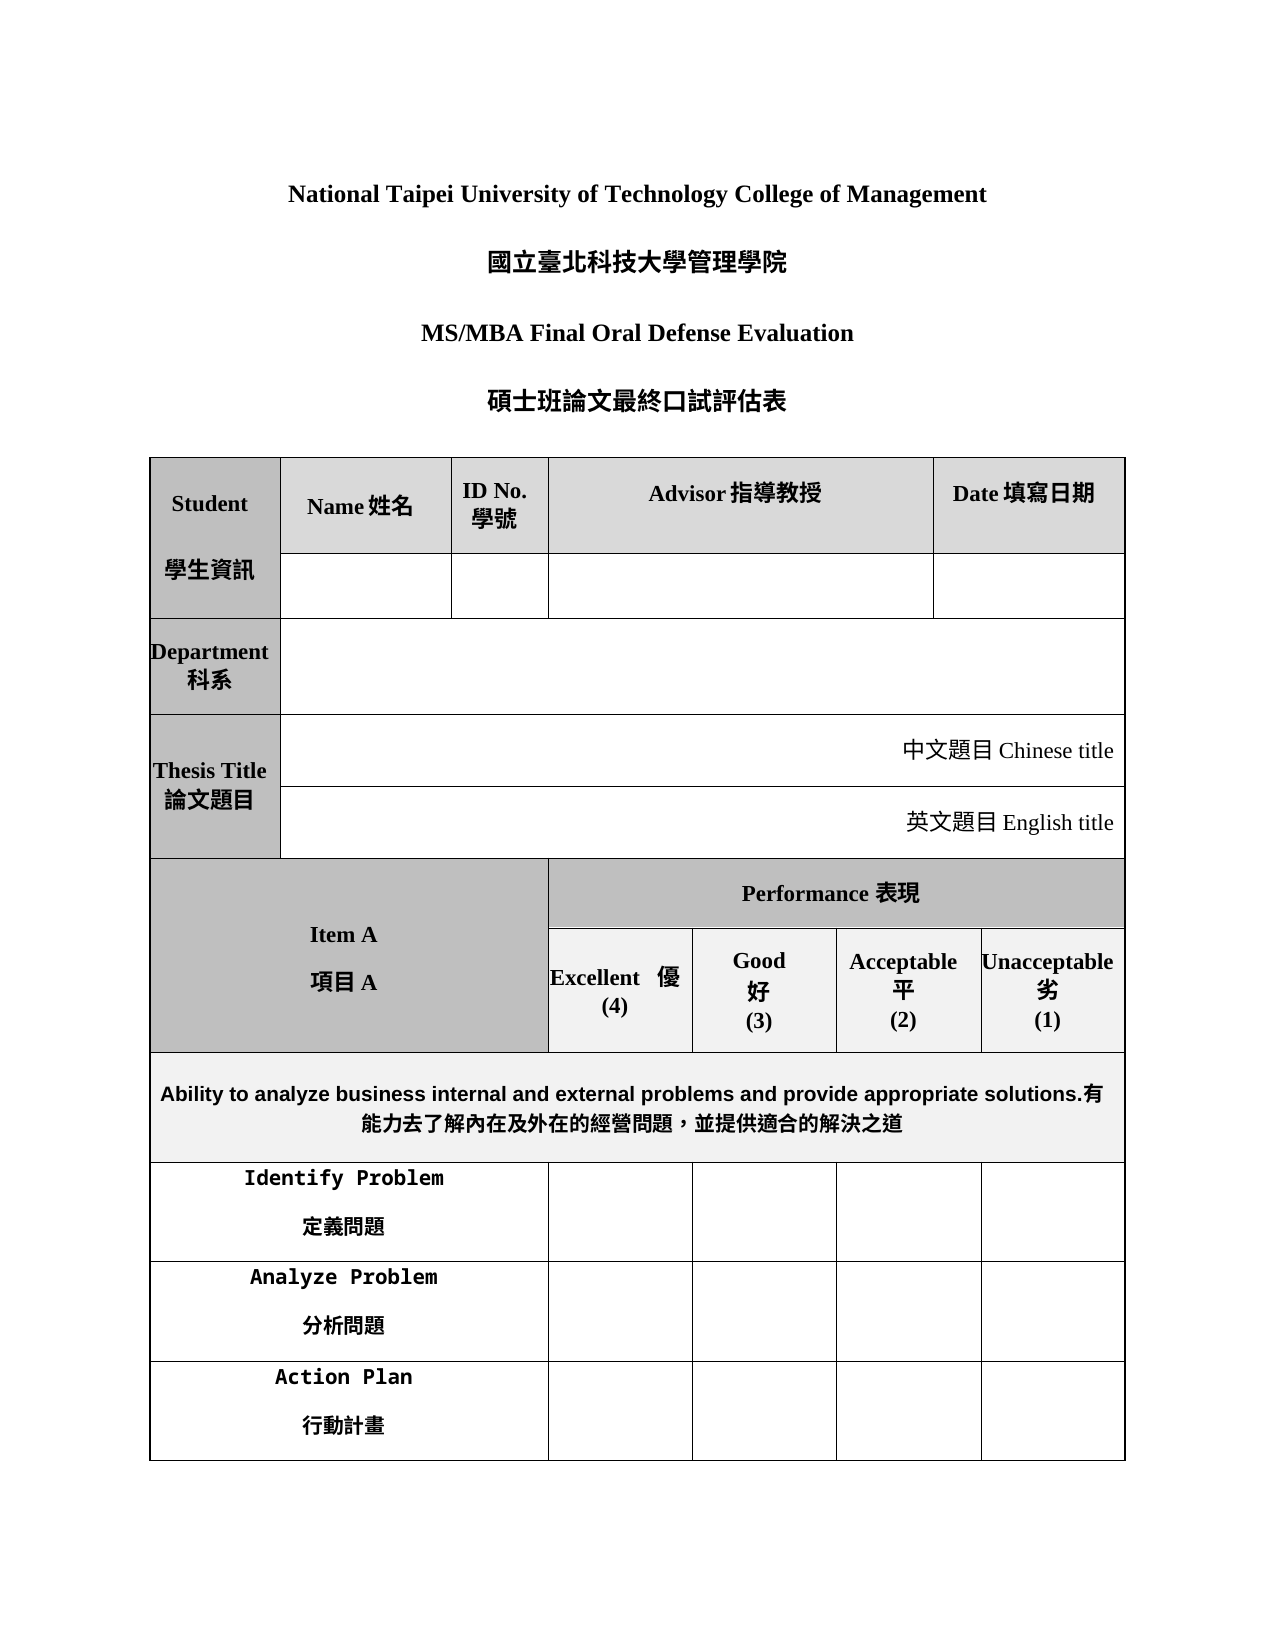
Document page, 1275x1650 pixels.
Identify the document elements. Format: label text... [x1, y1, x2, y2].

table_cell [549, 1262, 692, 1361]
table_cell Excellent 優 (4) [549, 929, 692, 1052]
table_cell Ability to analyze business internal and external problems and provide appropriate solutions.有能力去了解內在及外在的經營問題，並提供適合的解決之道 [151, 1053, 1124, 1162]
table_cell [549, 1163, 692, 1261]
table_cell [281, 554, 451, 618]
table_cell [281, 619, 1124, 714]
table_cell Unacceptable劣 (1) [982, 929, 1124, 1052]
table_cell [982, 1163, 1124, 1261]
table_cell [982, 1362, 1124, 1460]
table_cell Action Plan 行動計畫 [151, 1362, 548, 1460]
table_cell Analyze Problem 分析問題 [151, 1262, 548, 1361]
text 國立臺北科技大學管理學院 [150, 243, 1125, 279]
table_cell Good 好 (3) [693, 929, 836, 1052]
table_cell [837, 1262, 981, 1361]
table_cell 英文題目English title [281, 787, 1124, 858]
table_header Date填寫日期 [934, 458, 1124, 553]
table_cell Acceptable 平 (2) [837, 929, 981, 1052]
table_header Name姓名 [281, 458, 451, 553]
table_cell [693, 1262, 836, 1361]
table_cell [549, 1362, 692, 1460]
table_cell [837, 1362, 981, 1460]
table_cell Performance 表現 [549, 859, 1124, 927]
text National Taipei University of Technology College of Management [150, 179, 1125, 207]
table_header ID No.學號 [452, 458, 548, 553]
table_cell Identify Problem 定義問題 [151, 1163, 548, 1261]
table_cell [982, 1262, 1124, 1361]
table_cell [452, 554, 548, 618]
table_cell [934, 554, 1124, 618]
table_cell 中文題目Chinese title [281, 715, 1124, 786]
table_cell Thesis Title論文題目 [151, 715, 280, 858]
table_cell [837, 1163, 981, 1261]
table_header Advisor指導教授 [549, 458, 933, 553]
text MS/MBA Final Oral Defense Evaluation [150, 318, 1125, 347]
table_cell [693, 1362, 836, 1460]
table_header Student 學生資訊 [151, 458, 280, 618]
table_cell [693, 1163, 836, 1261]
table_cell Item A 項目A [151, 859, 548, 1052]
table_cell Department科系 [151, 619, 280, 714]
text 碩士班論文最終口試評估表 [150, 382, 1125, 418]
table_cell [549, 554, 933, 618]
